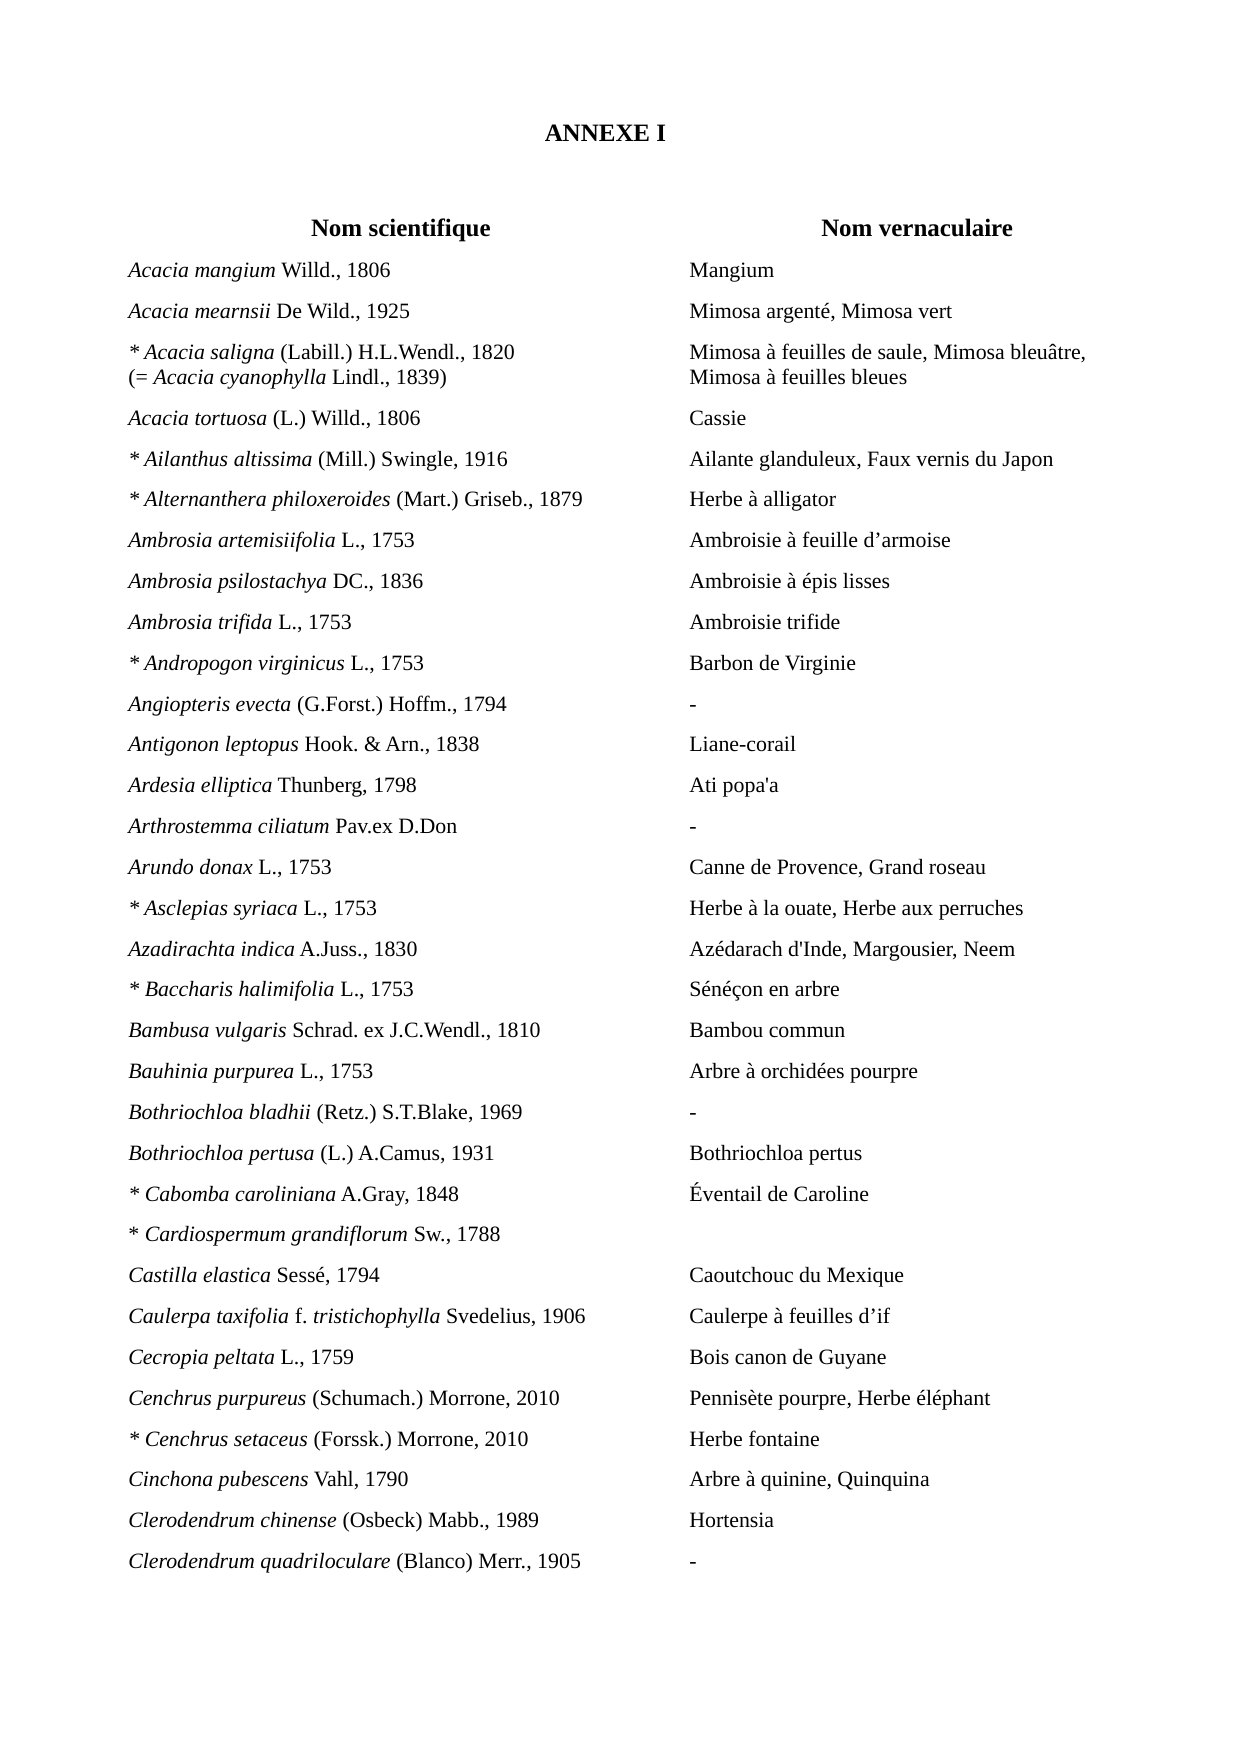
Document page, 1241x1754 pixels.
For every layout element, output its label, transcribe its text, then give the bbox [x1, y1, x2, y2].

table_cell * Ailanthus altissima (Mill.) Swingle, 1916 [120, 438, 681, 478]
table_cell Cassie [681, 397, 1152, 438]
table_cell - [681, 683, 1152, 723]
table_cell Herbe à alligator [681, 479, 1152, 519]
table_cell Ambrosia psilostachya DC., 1836 [120, 560, 681, 601]
table_cell * Andropogon virginicus L., 1753 [120, 642, 681, 683]
table_cell Ambrosia artemisiifolia L., 1753 [120, 519, 681, 560]
table_cell Azédarach d'Inde, Margousier, Neem [681, 928, 1152, 968]
table_cell Barbon de Virginie [681, 642, 1152, 683]
table_cell Clerodendrum quadriloculare (Blanco) Merr., 1905 [120, 1540, 681, 1581]
table_cell Arbre à orchidées pourpre [681, 1050, 1152, 1091]
table_cell Arbre à quinine, Quinquina [681, 1459, 1152, 1499]
table_cell - [681, 805, 1152, 846]
table_cell Hortensia [681, 1499, 1152, 1540]
table_cell Cinchona pubescens Vahl, 1790 [120, 1459, 681, 1499]
table_cell Ambroisie à épis lisses [681, 560, 1152, 601]
table_cell Mimosa à feuilles de saule, Mimosa bleuâtre, Mimosa à feuilles bleues [681, 331, 1152, 397]
table_header Nom vernaculaire [681, 205, 1152, 249]
table_cell Clerodendrum chinense (Osbeck) Mabb., 1989 [120, 1499, 681, 1540]
table_cell Canne de Provence, Grand roseau [681, 846, 1152, 887]
table_cell Herbe à la ouate, Herbe aux perruches [681, 887, 1152, 928]
table_cell * Alternanthera philoxeroides (Mart.) Griseb., 1879 [120, 479, 681, 519]
table_cell * Baccharis halimifolia L., 1753 [120, 969, 681, 1009]
table_header Nom scientifique [120, 205, 681, 249]
table_cell Bois canon de Guyane [681, 1336, 1152, 1377]
table_cell Mimosa argenté, Mimosa vert [681, 290, 1152, 331]
table_cell * Acacia saligna (Labill.) H.L.Wendl., 1820 (= Acacia cyanophylla Lindl., 1839) [120, 331, 681, 397]
table_cell Éventail de Caroline [681, 1173, 1152, 1213]
table_cell Bothriochloa pertus [681, 1132, 1152, 1173]
table_cell Angiopteris evecta (G.Forst.) Hoffm., 1794 [120, 683, 681, 723]
table_cell Herbe fontaine [681, 1418, 1152, 1458]
table_cell Ailante glanduleux, Faux vernis du Japon [681, 438, 1152, 478]
table_cell Ati popa'a [681, 764, 1152, 805]
table_cell Caulerpe à feuilles d’if [681, 1295, 1152, 1336]
table_cell Mangium [681, 249, 1152, 290]
table_cell Ambroisie à feuille d’armoise [681, 519, 1152, 560]
table_cell Arthrostemma ciliatum Pav.ex D.Don [120, 805, 681, 846]
table_cell Liane-corail [681, 724, 1152, 764]
table_cell Ambrosia trifida L., 1753 [120, 601, 681, 642]
table_cell Cecropia peltata L., 1759 [120, 1336, 681, 1377]
table_cell * Cardiospermum grandiflorum Sw., 1788 [120, 1214, 681, 1254]
table_cell - [681, 1091, 1152, 1132]
table_cell Bambou commun [681, 1009, 1152, 1050]
table_cell Caulerpa taxifolia f. tristichophylla Svedelius, 1906 [120, 1295, 681, 1336]
table_cell Bambusa vulgaris Schrad. ex J.C.Wendl., 1810 [120, 1009, 681, 1050]
table_cell Bauhinia purpurea L., 1753 [120, 1050, 681, 1091]
table_cell Acacia mangium Willd., 1806 [120, 249, 681, 290]
table_cell * Cabomba caroliniana A.Gray, 1848 [120, 1173, 681, 1213]
table_cell Arundo donax L., 1753 [120, 846, 681, 887]
table_cell Caoutchouc du Mexique [681, 1254, 1152, 1295]
table_cell Azadirachta indica A.Juss., 1830 [120, 928, 681, 968]
table_cell [681, 1214, 1152, 1254]
table_cell * Asclepias syriaca L., 1753 [120, 887, 681, 928]
table_cell Pennisète pourpre, Herbe éléphant [681, 1377, 1152, 1418]
table_cell Castilla elastica Sessé, 1794 [120, 1254, 681, 1295]
table_cell Cenchrus purpureus (Schumach.) Morrone, 2010 [120, 1377, 681, 1418]
table_cell - [681, 1540, 1152, 1581]
table_cell Ambroisie trifide [681, 601, 1152, 642]
table_cell Ardesia elliptica Thunberg, 1798 [120, 764, 681, 805]
table_cell Bothriochloa bladhii (Retz.) S.T.Blake, 1969 [120, 1091, 681, 1132]
table_cell Acacia mearnsii De Wild., 1925 [120, 290, 681, 331]
table_cell Antigonon leptopus Hook. & Arn., 1838 [120, 724, 681, 764]
text ANNEXE I [118, 118, 1092, 147]
table_cell Acacia tortuosa (L.) Willd., 1806 [120, 397, 681, 438]
table_cell Sénéçon en arbre [681, 969, 1152, 1009]
table_cell * Cenchrus setaceus (Forssk.) Morrone, 2010 [120, 1418, 681, 1458]
table_cell Bothriochloa pertusa (L.) A.Camus, 1931 [120, 1132, 681, 1173]
